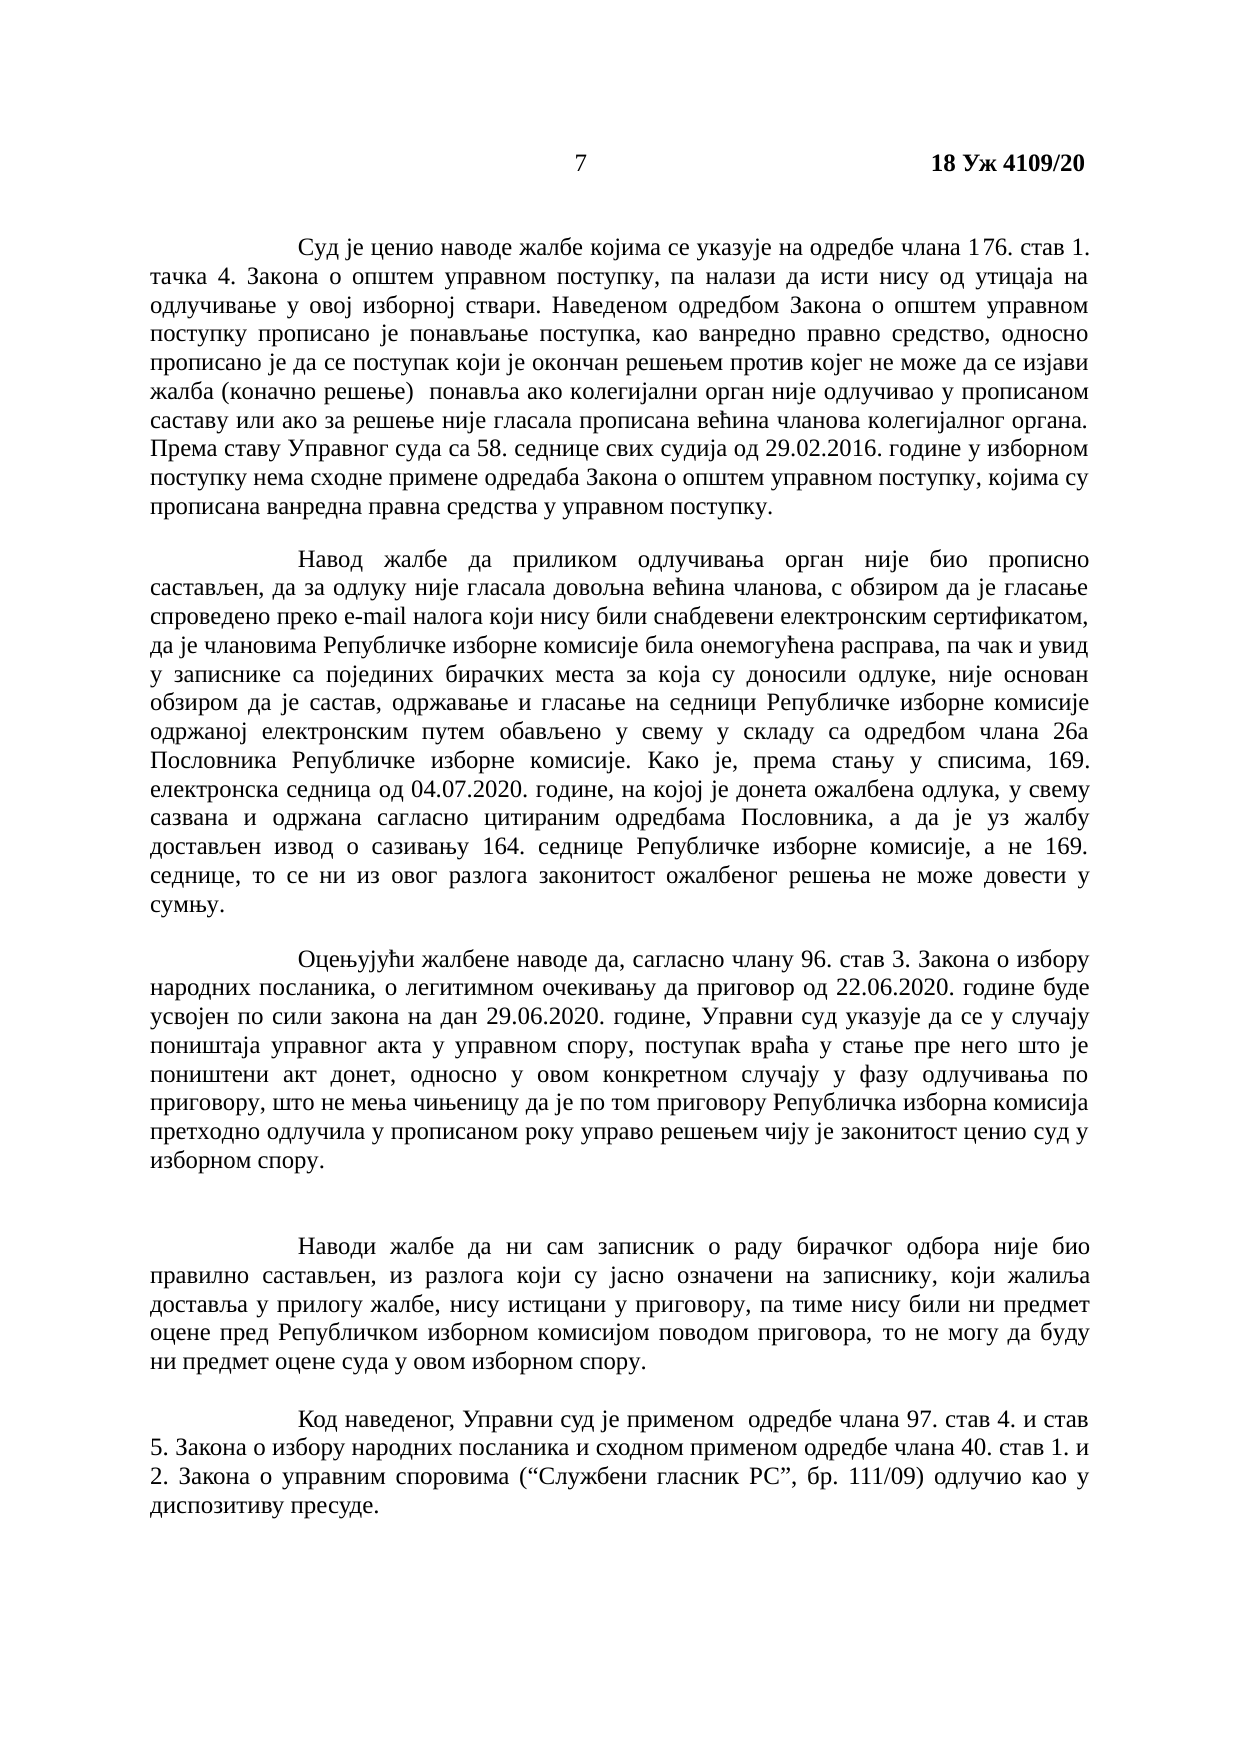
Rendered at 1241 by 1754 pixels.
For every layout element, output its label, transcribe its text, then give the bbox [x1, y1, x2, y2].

text Код наведеног, Управни суд је применом одредбе члана 97. став 4. и став 5. Закона о избору народних посланика и сходном применом одредбе члана 40. став 1. и 2. Закона о управним споровима (“Службени гласник РС”, бр. 111/09) одлучио као у диспозитиву пресуде. [150, 1404, 1090, 1519]
text Суд је ценио наводе жалбе којима се указује на одредбе члана 176. став 1. тачка 4. Закона о општем управном поступку, па налази да исти нису од утицаја на одлучивање у овој изборној ствари. Наведеном одредбом Закона о општем управном поступку прописано је понављање поступка, као ванредно правно средство, односно прописано је да се поступак који је окончан решењем против којег не може да се изјави жалба (коначно решење) понавља ако колегијални орган није одлучивао у прописаном саставу или ако за решење није гласала прописана већина чланова колегијалног органа. Према ставу Управног суда са 58. седнице свих судија од 29.02.2016. године у изборном поступку нема сходне примене одредаба Закона о општем управном поступку, којима су прописана ванредна правна средства у управном поступку. [150, 232, 1090, 520]
text Навод жалбе да приликом одлучивања орган није био прописно састављен, да за одлуку није гласала довољна већина чланова, с обзиром да је гласање спроведено преко e-mail налога који нису били снабдевени електронским сертификатом, да је члановима Републичке изборне комисије била онемогућена расправа, па чак и увид у записнике са појединих бирачких места за која су доносили одлуке, није основан обзиром да је састав, одржавање и гласање на седници Републичке изборне комисије одржаној електронским путем обављено у свему у складу са одредбом члана 26а Пословника Републичке изборне комисије. Како је, према стању у списима, 169. електронска седница од 04.07.2020. године, на којој је донета ожалбена одлука, у свему сазвана и одржана сагласно цитираним одредбама Пословника, а да је уз жалбу достављен извод о сазивању 164. седнице Републичке изборне комисије, а не 169. седнице, то се ни из овог разлога законитост ожалбеног решења не може довести у сумњу. [150, 544, 1090, 917]
text Наводи жалбе да ни сам записник о раду бирачког одбора није био правилно састављен, из разлога који су јасно означени на записнику, који жалиља доставља у прилогу жалбе, нису истицани у приговору, па тиме нису били ни предмет оцене пред Републичком изборном комисијом поводом приговора, то не могу да буду ни предмет оцене суда у овом изборном спору. [150, 1231, 1090, 1375]
text Оцењујући жалбене наводе да, сагласно члану 96. став 3. Закона о избору народних посланика, о легитимном очекивању да приговор од 22.06.2020. године буде усвојен по сили закона на дан 29.06.2020. године, Управни суд указује да се у случају поништаја управног акта у управном спору, поступак враћа у стање пре него што је поништени акт донет, односно у овом конкретном случају у фазу одлучивања по приговору, што не мења чињеницу да је по том приговору Републичка изборна комисија претходно одлучила у прописаном року управо решењем чију је законитост ценио суд у изборном спору. [150, 944, 1090, 1174]
